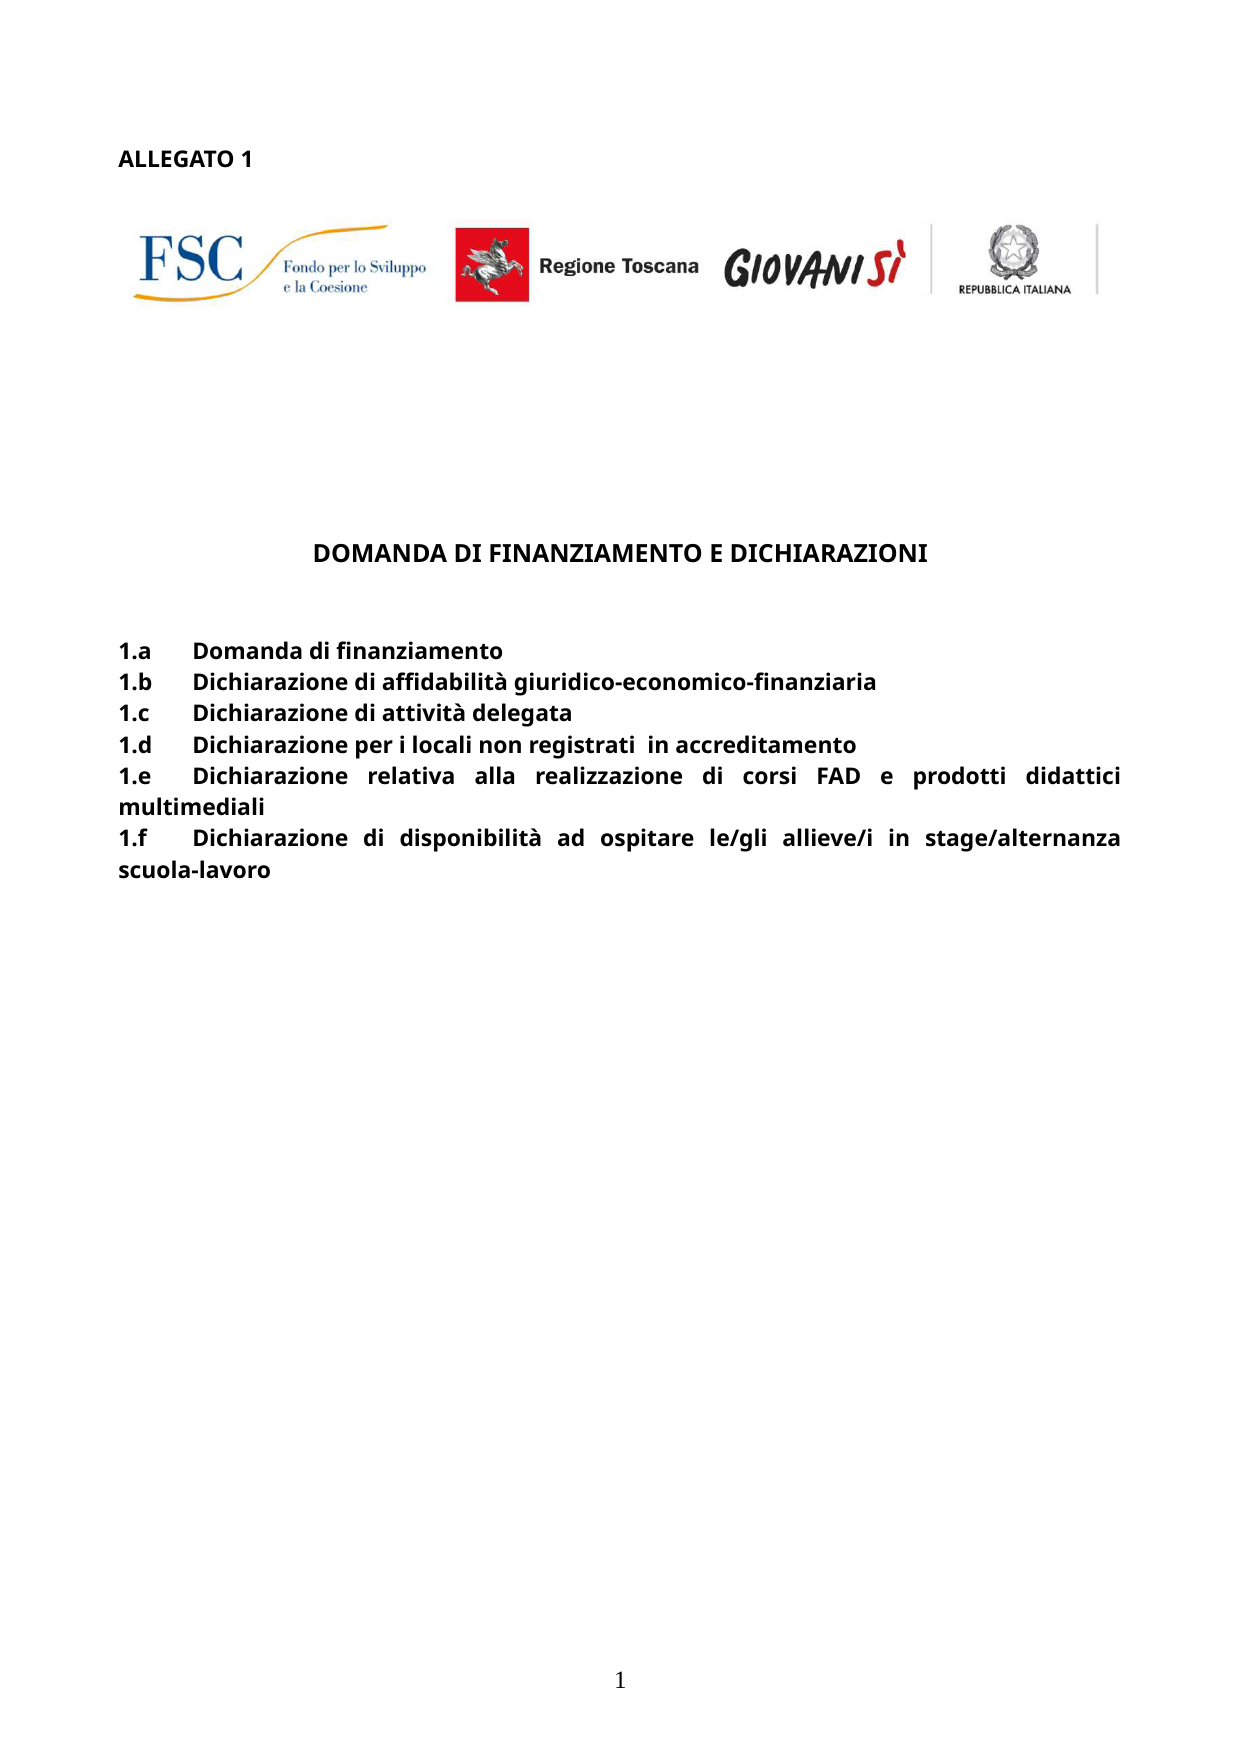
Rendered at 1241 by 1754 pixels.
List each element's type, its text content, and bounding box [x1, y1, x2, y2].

text DOMANDA DI FINANZIAMENTO E DICHIARAZIONI [118, 536, 1122, 569]
text 1.a Domanda di finanziamento [118, 635, 1122, 666]
text 1.d Dichiarazione per i locali non registrati in accreditamento [118, 729, 1122, 760]
text 1.c Dichiarazione di attività delegata [118, 697, 1122, 729]
subtitle ALLEGATO 1 [118, 143, 1122, 174]
text 1.f Dichiarazione di disponibilità ad ospitare le/gli allieve/i in stage/alternanza scuola-lavoro [118, 822, 1122, 885]
text 1.b Dichiarazione di affidabilità giuridico-economico-finanziaria [118, 666, 1122, 697]
text 1.e Dichiarazione relativa alla realizzazione di corsi FAD e prodotti didattici multimediali [118, 760, 1122, 822]
